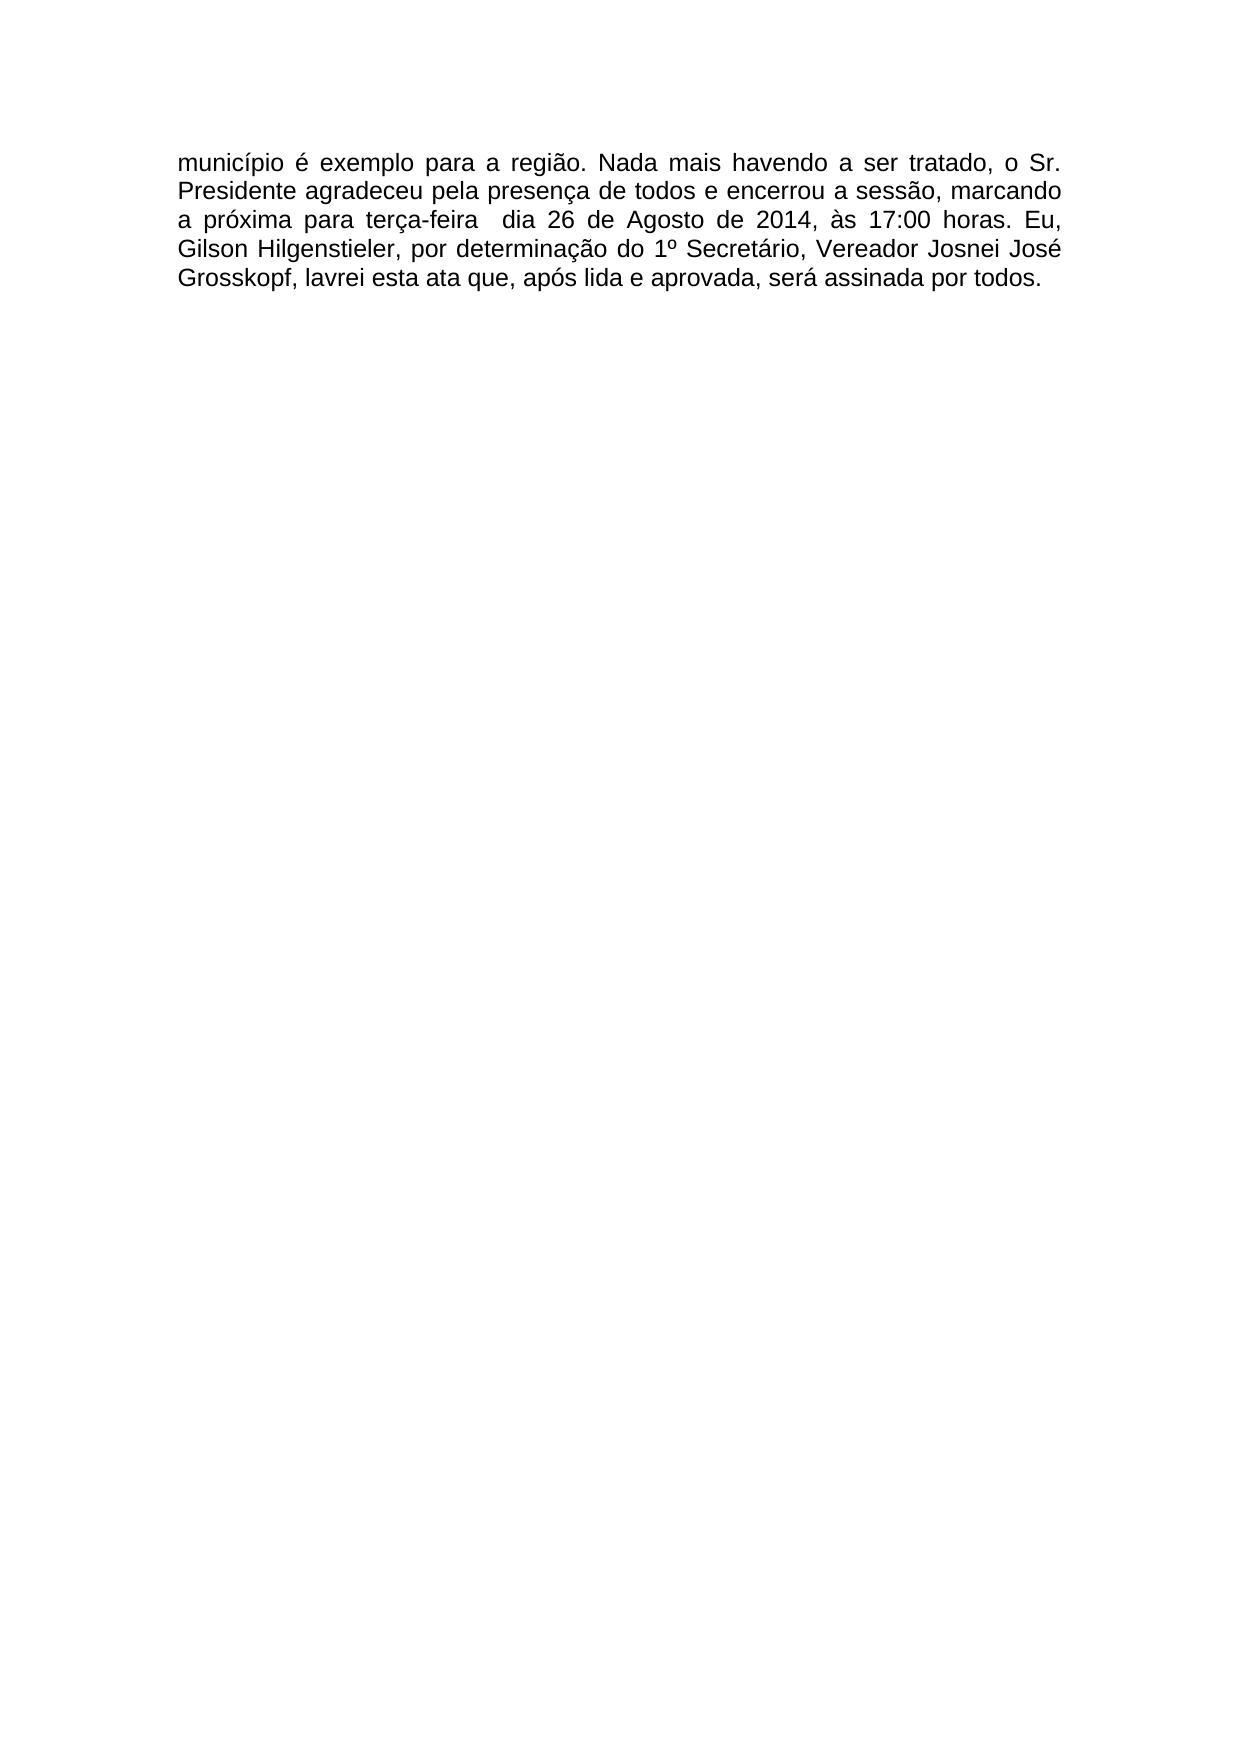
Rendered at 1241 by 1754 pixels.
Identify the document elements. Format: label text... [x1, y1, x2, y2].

text município é exemplo para a região. Nada mais havendo a ser tratado, o Sr. Presidente agradeceu pela presença de todos e encerrou a sessão, marcando a próxima para terça-feira dia 26 de Agosto de 2014, às 17:00 horas. Eu, Gilson Hilgenstieler, por determinação do 1º Secretário, Vereador Josnei José Grosskopf, lavrei esta ata que, após lida e aprovada, será assinada por todos. [177, 148, 1063, 291]
